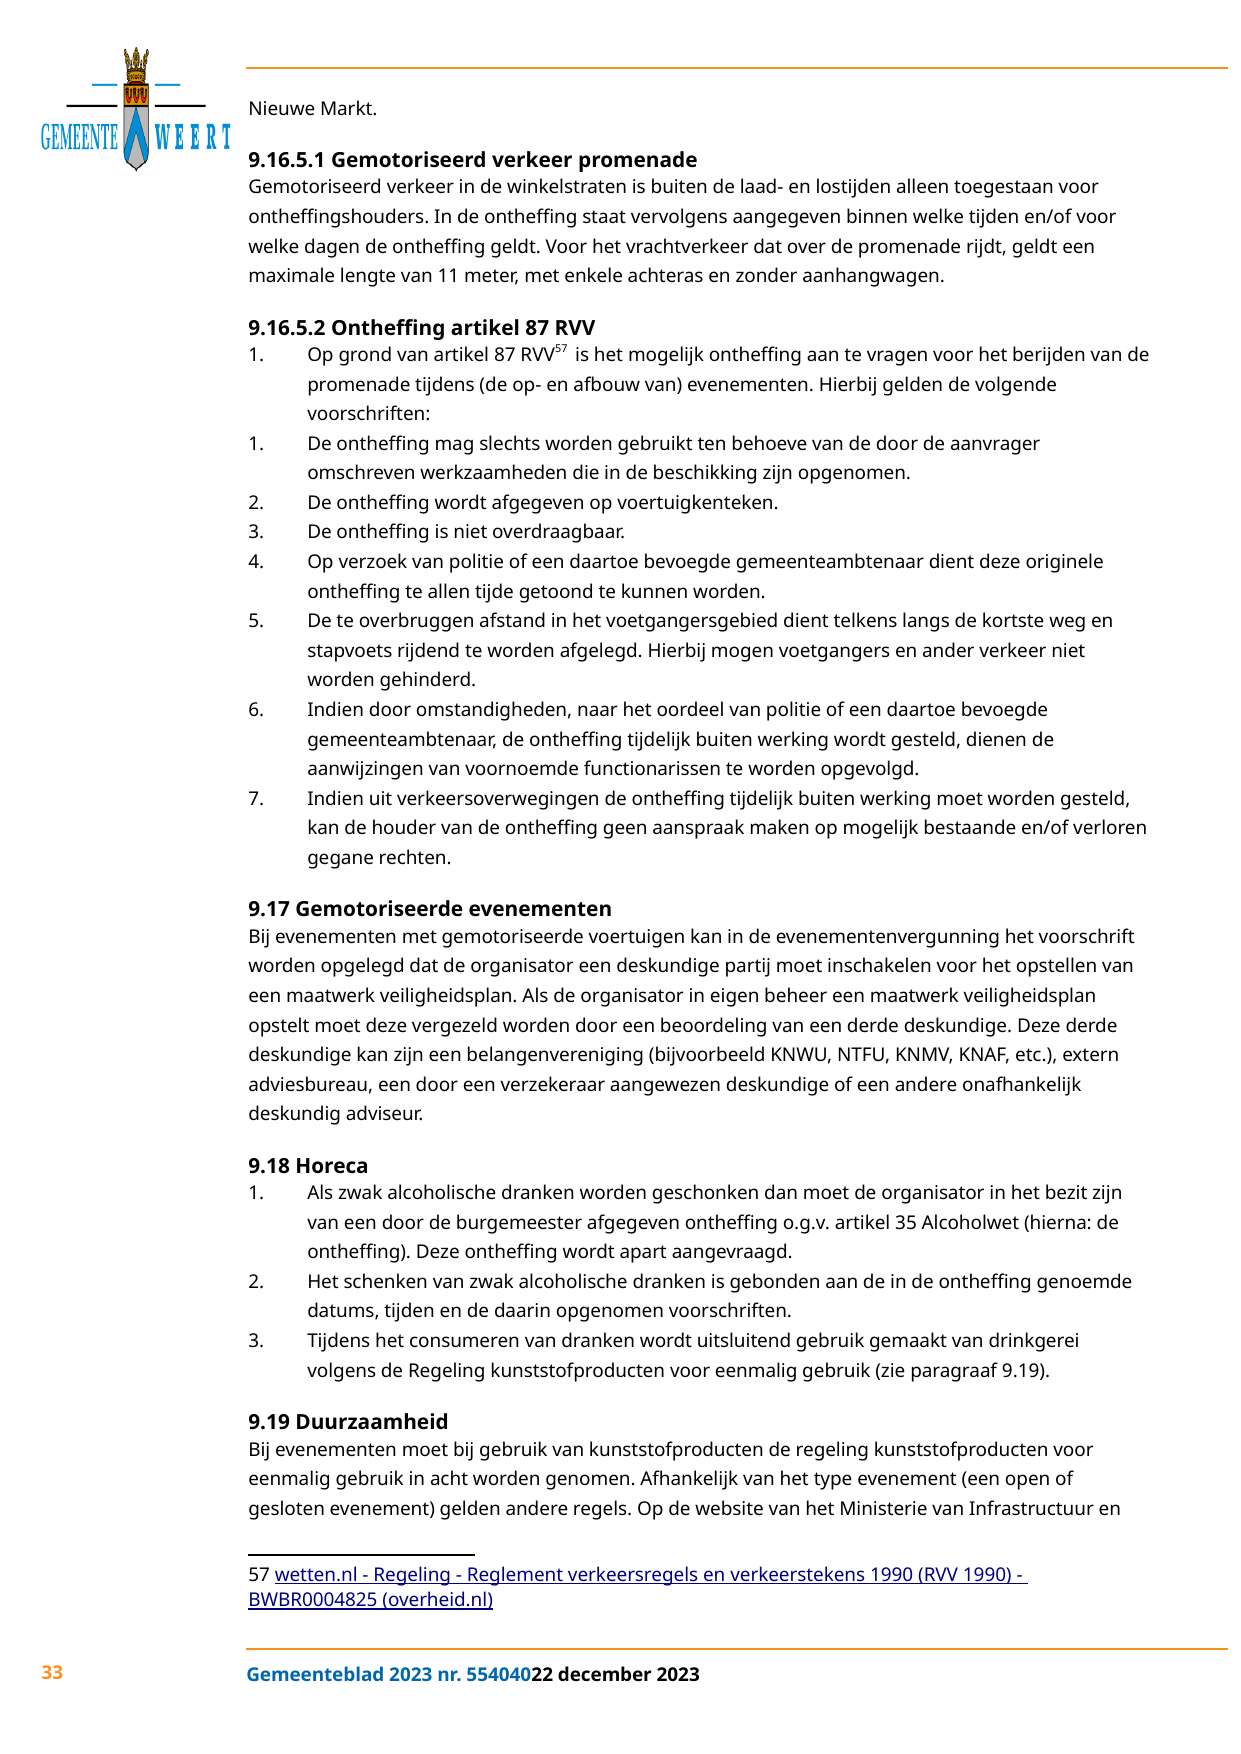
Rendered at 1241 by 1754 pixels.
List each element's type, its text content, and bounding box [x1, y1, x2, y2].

text Bij evenementen moet bij gebruik van kunststofproducten de regeling kunststofproducten voor eenmalig gebruik in acht worden genomen. Afhankelijk van het type evenement (een open of gesloten evenement) gelden andere regels. Op de website van het Ministerie van Infrastructuur en Waterstaat staat beschreven welke regels van toepassing zijn. [248, 1436, 1152, 1521]
list De ontheffing is niet overdraagbaar. [248, 519, 1152, 544]
list Tijdens het consumeren van dranken wordt uitsluitend gebruik gemaakt van drinkgerei volgens de Regeling kunststofproducten voor eenmalig gebruik (zie paragraaf 9.19). [248, 1327, 1152, 1383]
list Het schenken van zwak alcoholische dranken is gebonden aan de in de ontheffing genoemde datums, tijden en de daarin opgenomen voorschriften. [248, 1268, 1152, 1323]
text Nieuwe Markt. [248, 95, 1152, 121]
picture [41, 47, 231, 172]
text 9.18 Horeca [248, 1151, 1152, 1179]
list Op grond van artikel 87 RVV is het mogelijk ontheffing aan te vragen voor het berijden van de promenade tijdens (de op- en afbouw van) evenementen. Hierbij gelden de volgende voorschriften: [248, 341, 1152, 426]
text 9.16.5.2 Ontheffing artikel 87 RVV [248, 313, 1152, 341]
text Bij evenementen met gemotoriseerde voertuigen kan in de evenementenvergunning het voorschrift worden opgelegd dat de organisator een deskundige partij moet inschakelen voor het opstellen van een maatwerk veiligheidsplan. Als de organisator in eigen beheer een maatwerk veiligheidsplan opstelt moet deze vergezeld worden door een beoordeling van een derde deskundige. Deze derde deskundige kan zijn een belangenvereniging (bijvoorbeeld KNWU, NTFU, KNMV, KNAF, etc.), extern adviesbureau, een door een verzekeraar aangewezen deskundige of een andere onafhankelijk deskundig adviseur. [248, 923, 1152, 1126]
list Indien door omstandigheden, naar het oordeel van politie of een daartoe bevoegde gemeenteambtenaar, de ontheffing tijdelijk buiten werking wordt gesteld, dienen de aanwijzingen van voornoemde functionarissen te worden opgevolgd. [248, 696, 1152, 781]
text Gemotoriseerd verkeer in de winkelstraten is buiten de laad- en lostijden alleen toegestaan voor ontheffingshouders. In de ontheffing staat vervolgens aangegeven binnen welke tijden en/of voor welke dagen de ontheffing geldt. Voor het vrachtverkeer dat over de promenade rijdt, geldt een maximale lengte van 11 meter, met enkele achteras en zonder aanhangwagen. [248, 174, 1152, 288]
list Als zwak alcoholische dranken worden geschonken dan moet de organisator in het bezit zijn van een door de burgemeester afgegeven ontheffing o.g.v. artikel 35 Alcoholwet (hierna: de ontheffing). Deze ontheffing wordt apart aangevraagd. [248, 1179, 1152, 1264]
list Indien uit verkeersoverwegingen de ontheffing tijdelijk buiten werking moet worden gesteld, kan de houder van de ontheffing geen aanspraak maken op mogelijk bestaande en/of verloren gegane rechten. [248, 785, 1152, 870]
list wetten.nl - Regeling - Reglement verkeersregels en verkeerstekens 1990 (RVV 1990) - BWBR0004825 (overheid.nl) [248, 1561, 1152, 1612]
text 9.19 Duurzaamheid [248, 1407, 1152, 1436]
list De te overbruggen afstand in het voetgangersgebied dient telkens langs de kortste weg en stapvoets rijdend te worden afgelegd. Hierbij mogen voetgangers en ander verkeer niet worden gehinderd. [248, 607, 1152, 692]
list De ontheffing mag slechts worden gebruikt ten behoeve van de door de aanvrager omschreven werkzaamheden die in de beschikking zijn opgenomen. [248, 430, 1152, 485]
list De ontheffing wordt afgegeven op voertuigkenteken. [248, 489, 1152, 515]
text 9.16.5.1 Gemotoriseerd verkeer promenade [248, 145, 1152, 174]
text 9.17 Gemotoriseerde evenementen [248, 894, 1152, 923]
list Op verzoek van politie of een daartoe bevoegde gemeenteambtenaar dient deze originele ontheffing te allen tijde getoond te kunnen worden. [248, 548, 1152, 604]
